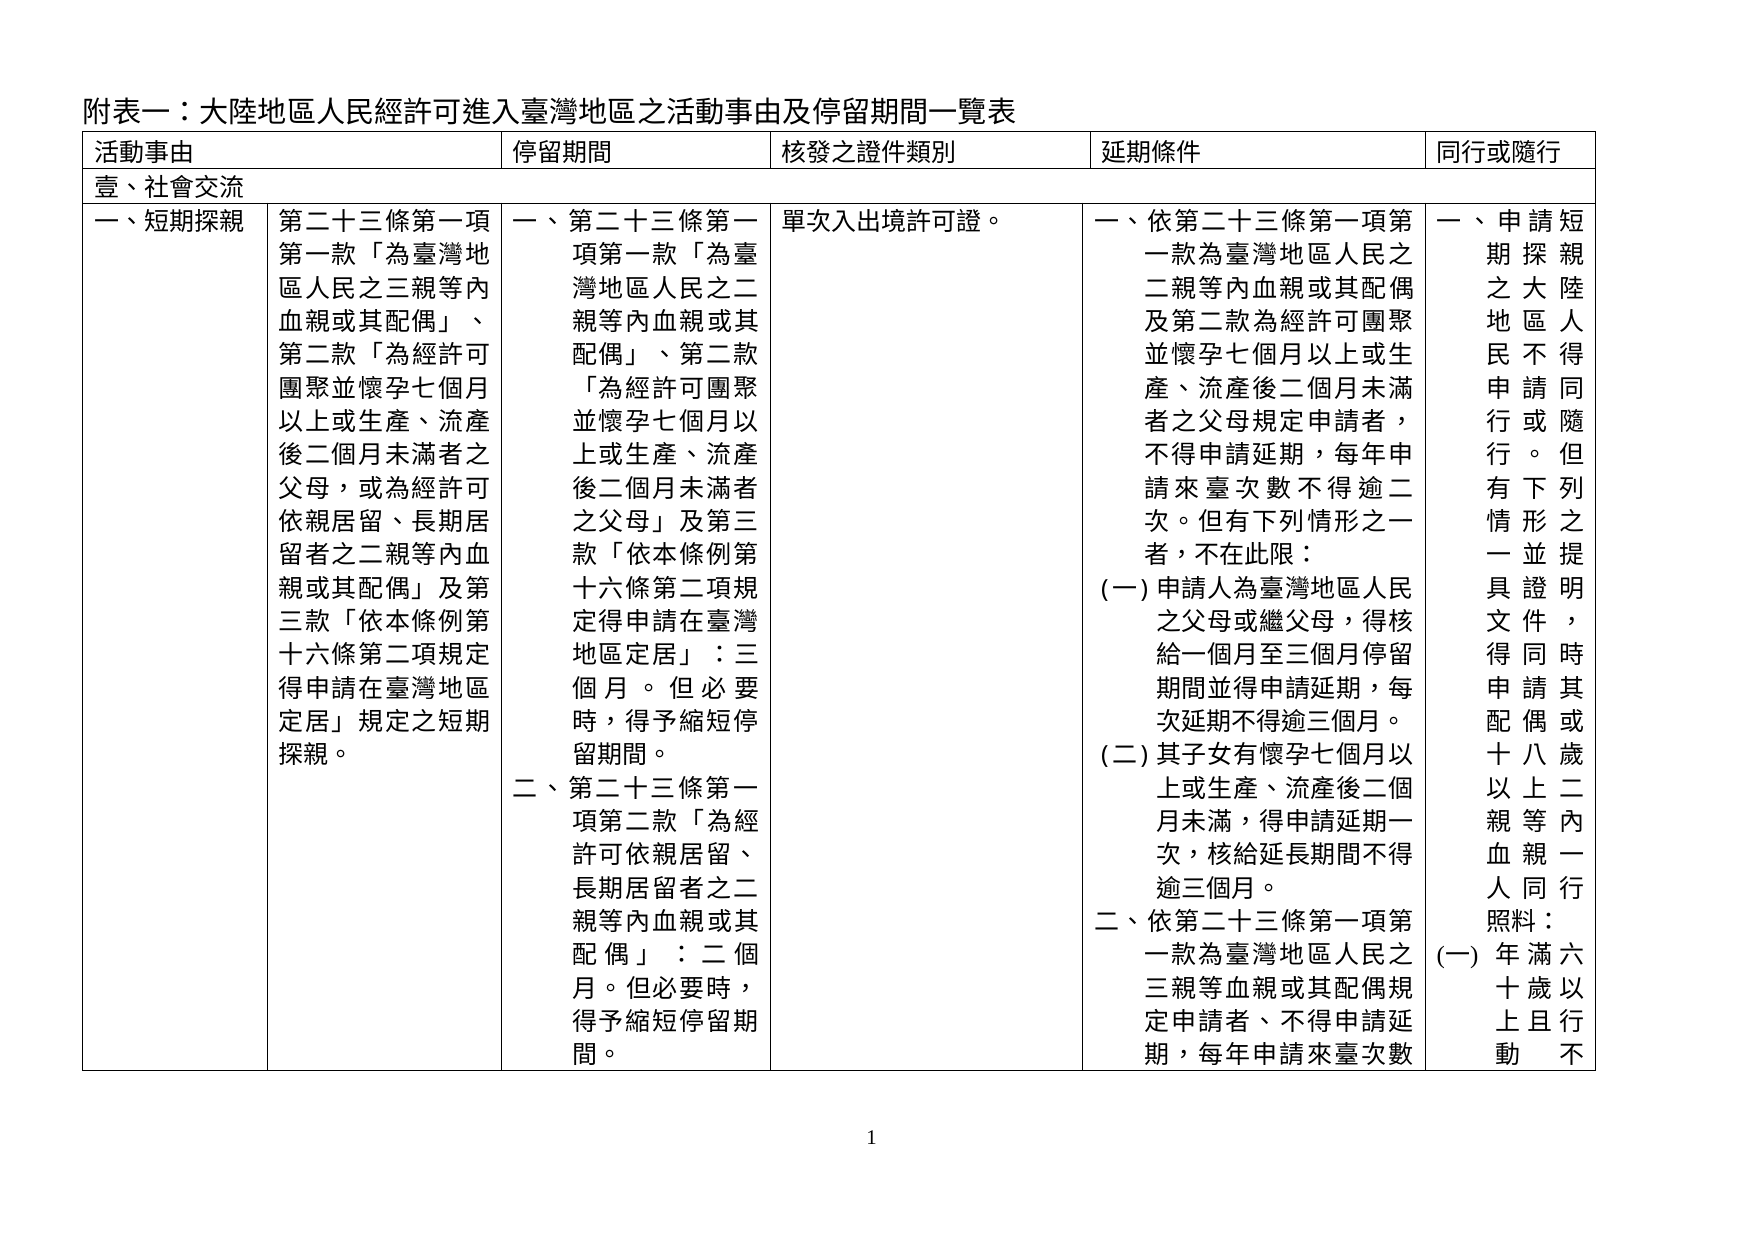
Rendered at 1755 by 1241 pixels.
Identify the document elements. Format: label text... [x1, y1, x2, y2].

table_header 同行或隨行 [1426, 132, 1595, 168]
text 附表一：大陸地區人民經許可進入臺灣地區之活動事由及停留期間一覽表 [83, 89, 1660, 131]
table_header 核發之證件類別 [771, 132, 1090, 168]
table_header 活動事由 [83, 132, 501, 168]
table_cell 第二十三條第一項第一款「為臺灣地區人民之三親等內血親或其配偶」、第二款「為經許可團聚並懷孕七個月以上或生產、流產後二個月未滿者之父母，或為經許可依親居留、長期居留者之二親等內血親或其配偶」及第三款「依本條例第十六條第二項規定得申請在臺灣地區定居」規定之短期探親。 [268, 204, 501, 1070]
table_cell 壹、社會交流 [83, 169, 1595, 203]
table_cell 一、第二十三條第一項第一款「為臺灣地區人民之二親等內血親或其配偶」、第二款「為經許可團聚並懷孕七個月以上或生產、流產後二個月未滿者之父母」及第三款「依本條例第十六條第二項規定得申請在臺灣地區定居」：三個月。但必要時，得予縮短停留期間。 二、第二十三條第一項第二款「為經許可依親居留、長期居留者之二親等內血親或其配偶」：二個月。但必要時，得予縮短停留期間。 [502, 204, 770, 1070]
table_cell 一、短期探親 [83, 204, 267, 1070]
table_cell 一、依第二十三條第一項第一款為臺灣地區人民之二親等內血親或其配偶及第二款為經許可團聚並懷孕七個月以上或生產、流產後二個月未滿者之父母規定申請者，不得申請延期，每年申請來臺次數不得逾二次。但有下列情形之一者，不在此限： 申請人為臺灣地區人民之父母或繼父母，得核給一個月至三個月停留期間並得申請延期，每次延期不得逾三個月。 其子女有懷孕七個月以上或生產、流產後二個月未滿，得申請延期一次，核給延長期間不得逾三個月。 二、依第二十三條第一項第一款為臺灣地區人民之三親等血親或其配偶規定申請者、不得申請延期，每年申請來臺次數 [1083, 204, 1425, 1070]
table_header 延期條件 [1091, 132, 1425, 168]
table_cell 一、申請短期探親之大陸地區人民不得申請同行或隨行。但有下列情形之一並提具證明文件，得同時申請其配偶或十八歲以上二親等內血親一人同行照料： 年滿六十歲以上且行動不便。 健康因素須專人照料。 二、同行照料之配偶或親屬，不得申請延期。但有罹患重病或受重傷須延後出境情形，經主管機關核准者，不在此限。 三、同行照料之配偶或親屬經主管機關核准先出境者，得再申請入境；其再入境者，除有前點但書所定情形者外，應與申請人同時出境。 [1426, 204, 1595, 1070]
table_header 停留期間 [502, 132, 770, 168]
table_cell 單次入出境許可證。 [771, 204, 1082, 1070]
